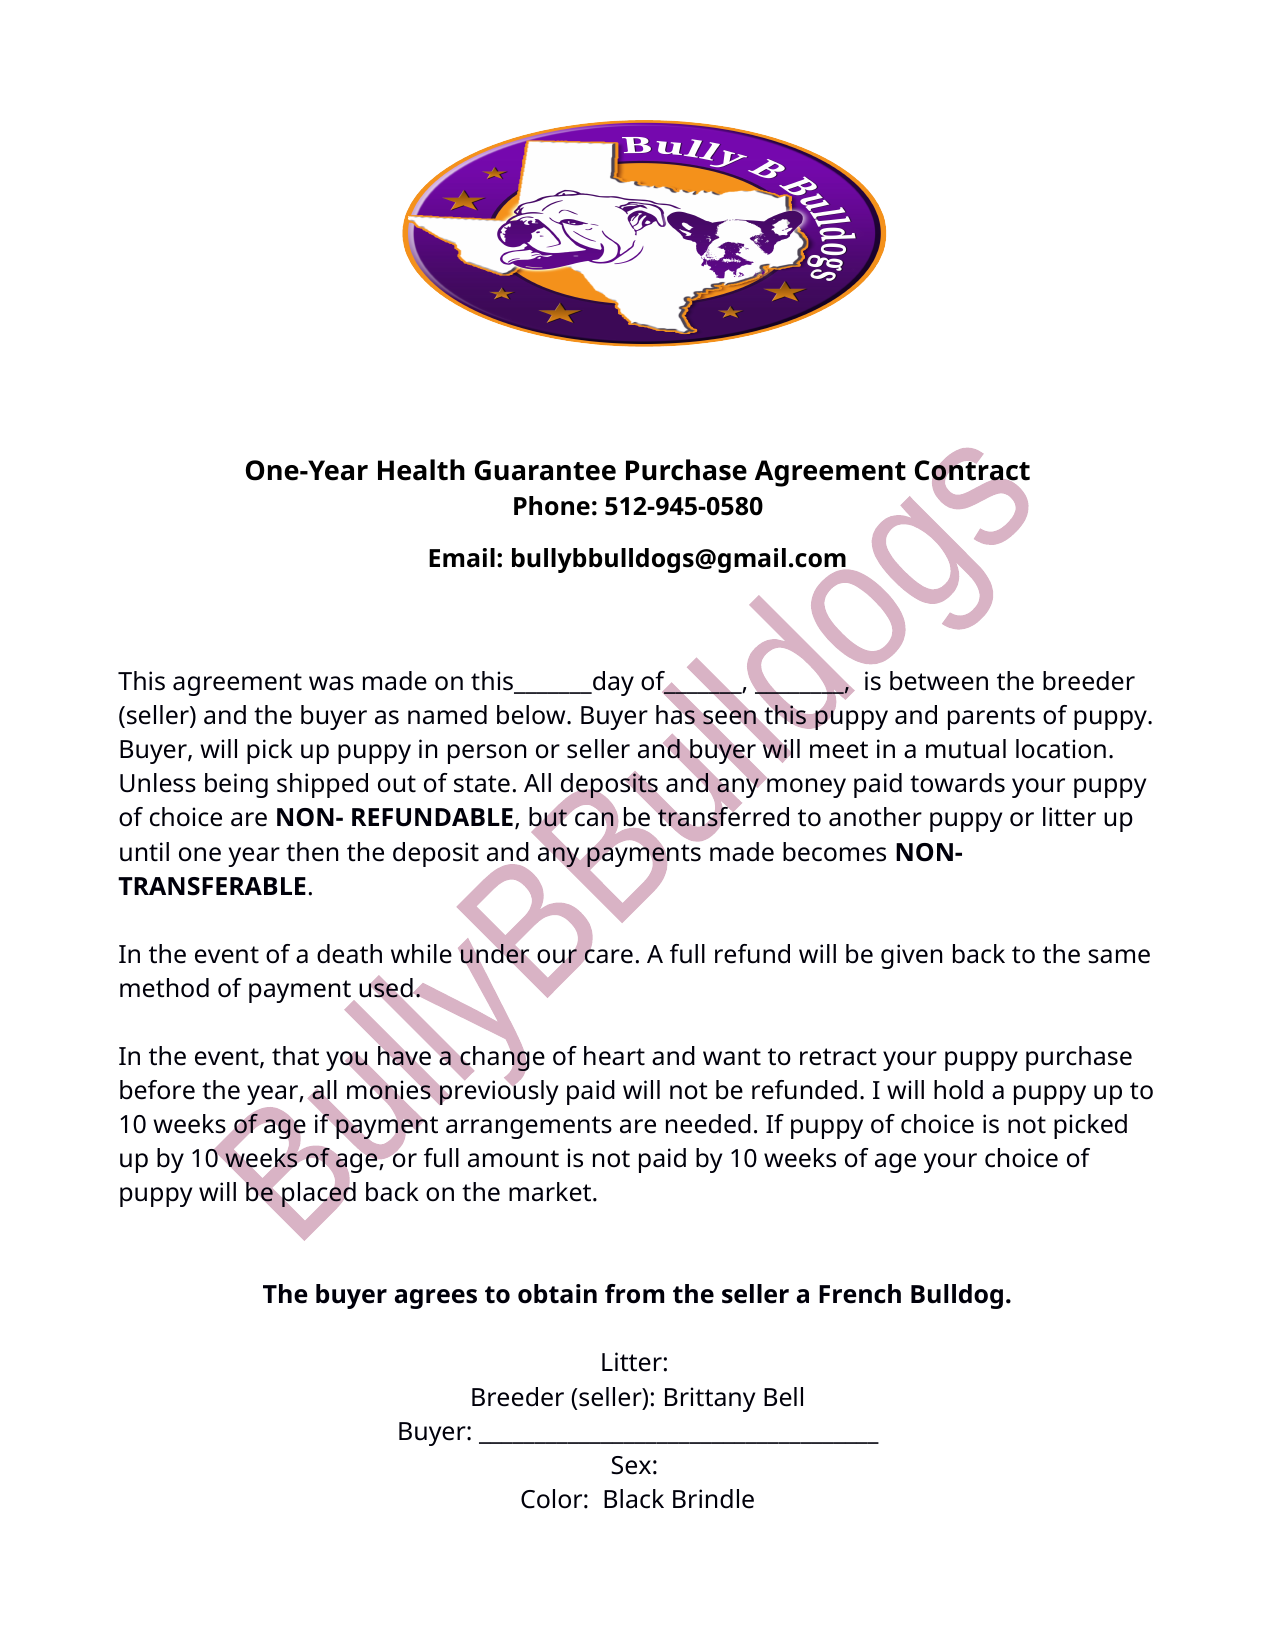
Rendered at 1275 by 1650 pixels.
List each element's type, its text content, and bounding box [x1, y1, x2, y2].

text One-Year Health Guarantee Purchase Agreement Contract [118, 451, 953, 488]
text Phone: 512-945-0580 [118, 488, 1015, 522]
picture [262, 45, 1013, 415]
text One-Year Health Guarantee Purchase Agreement Contract [946, 451, 1157, 488]
text Sex: [118, 1447, 1157, 1481]
text Email: bullybbulldogs@gmail.com [118, 541, 886, 574]
text In the event of a death while under our care. A full refund will be given back to the same method of payment used. [118, 936, 1157, 1004]
text Color: Black Brindle [118, 1481, 1157, 1515]
text The buyer agrees to obtain from the seller a French Bulldog. [118, 1277, 1157, 1311]
text [1022, 488, 1157, 522]
text In the event, that you have a change of heart and want to retract your puppy purchase before the year, all monies previously paid will not be refunded. I will hold a puppy up to 10 weeks of age if payment arrangements are needed. If puppy of choice is not picked up by 10 weeks of age, or full amount is not paid by 10 weeks of age your choice of puppy will be placed back on the market. [118, 1038, 1157, 1209]
text [956, 541, 1157, 574]
text Buyer: ____________________________________ [118, 1413, 1157, 1447]
text Breeder (seller): Brittany Bell [118, 1379, 1157, 1413]
text Litter: [118, 1345, 1157, 1379]
text This agreement was made on this_______day of_______, ________, is between the breeder (seller) and the buyer as named below. Buyer has seen this puppy and parents of puppy. Buyer, will pick up puppy in person or seller and buyer will meet in a mutual location. Unless being shipped out of state. All deposits and any money paid towards your puppy of choice are NON- REFUNDABLE, but can be transferred to another puppy or litter up until one year then the deposit and any payments made becomes NON- TRANSFERABLE. [118, 664, 1157, 902]
text [887, 541, 950, 574]
